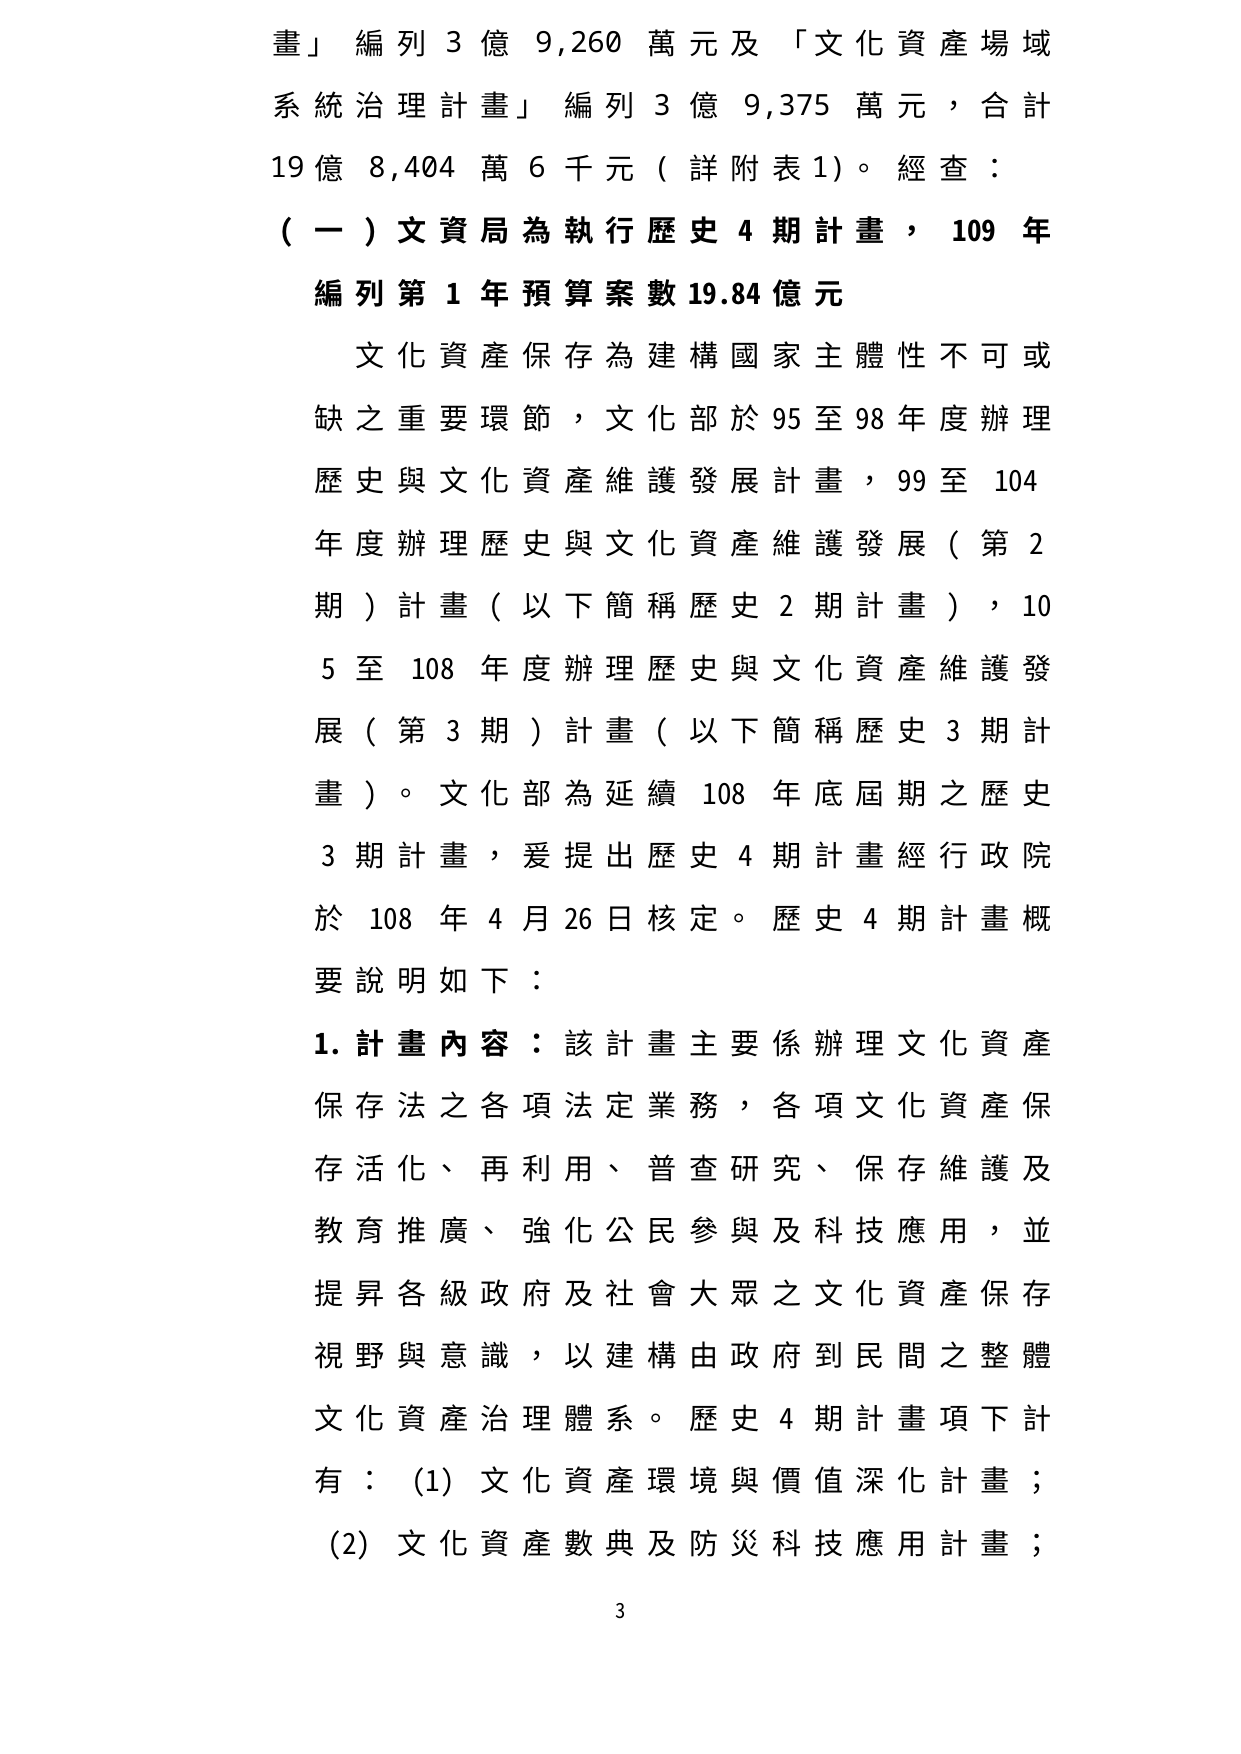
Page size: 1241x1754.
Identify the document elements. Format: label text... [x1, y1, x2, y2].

text (一)文資局為執行歷史4期計畫，109年編列第1年預算案數19.84億元 [242, 187, 1058, 312]
text 1.計畫內容：該計畫主要係辦理文化資產保存法之各項法定業務，各項文化資產保存活化、再利用、普查研究、保存維護及教育推廣、強化公民參與及科技應用，並提昇各級政府及社會大眾之文化資產保存視野與意識，以建構由政府到民間之整體文化資產治理體系。歷史4期計畫項下計有：(1)文化資產環境與價值深化計畫；(2)文化資產數典及防災科技應用計畫； [271, 1000, 1058, 1562]
text 文化資產保存為建構國家主體性不可或缺之重要環節，文化部於95至98年度辦理歷史與文化資產維護發展計畫，99至104年度辦理歷史與文化資產維護發展(第2期)計畫(以下簡稱歷史2期計畫)，105至108年度辦理歷史與文化資產維護發展(第3期)計畫(以下簡稱歷史3期計畫)。文化部為延續108年底屆期之歷史3期計畫，爰提出歷史4期計畫經行政院於108年4月26日核定。歷史4期計畫概要說明如下： [271, 312, 1058, 1000]
text 畫」編列3億9,260萬元及「文化資產場域系統治理計畫」編列3億9,375萬元，合計19億8,404萬6千元(詳附表1)。經查： [242, 0, 1058, 187]
